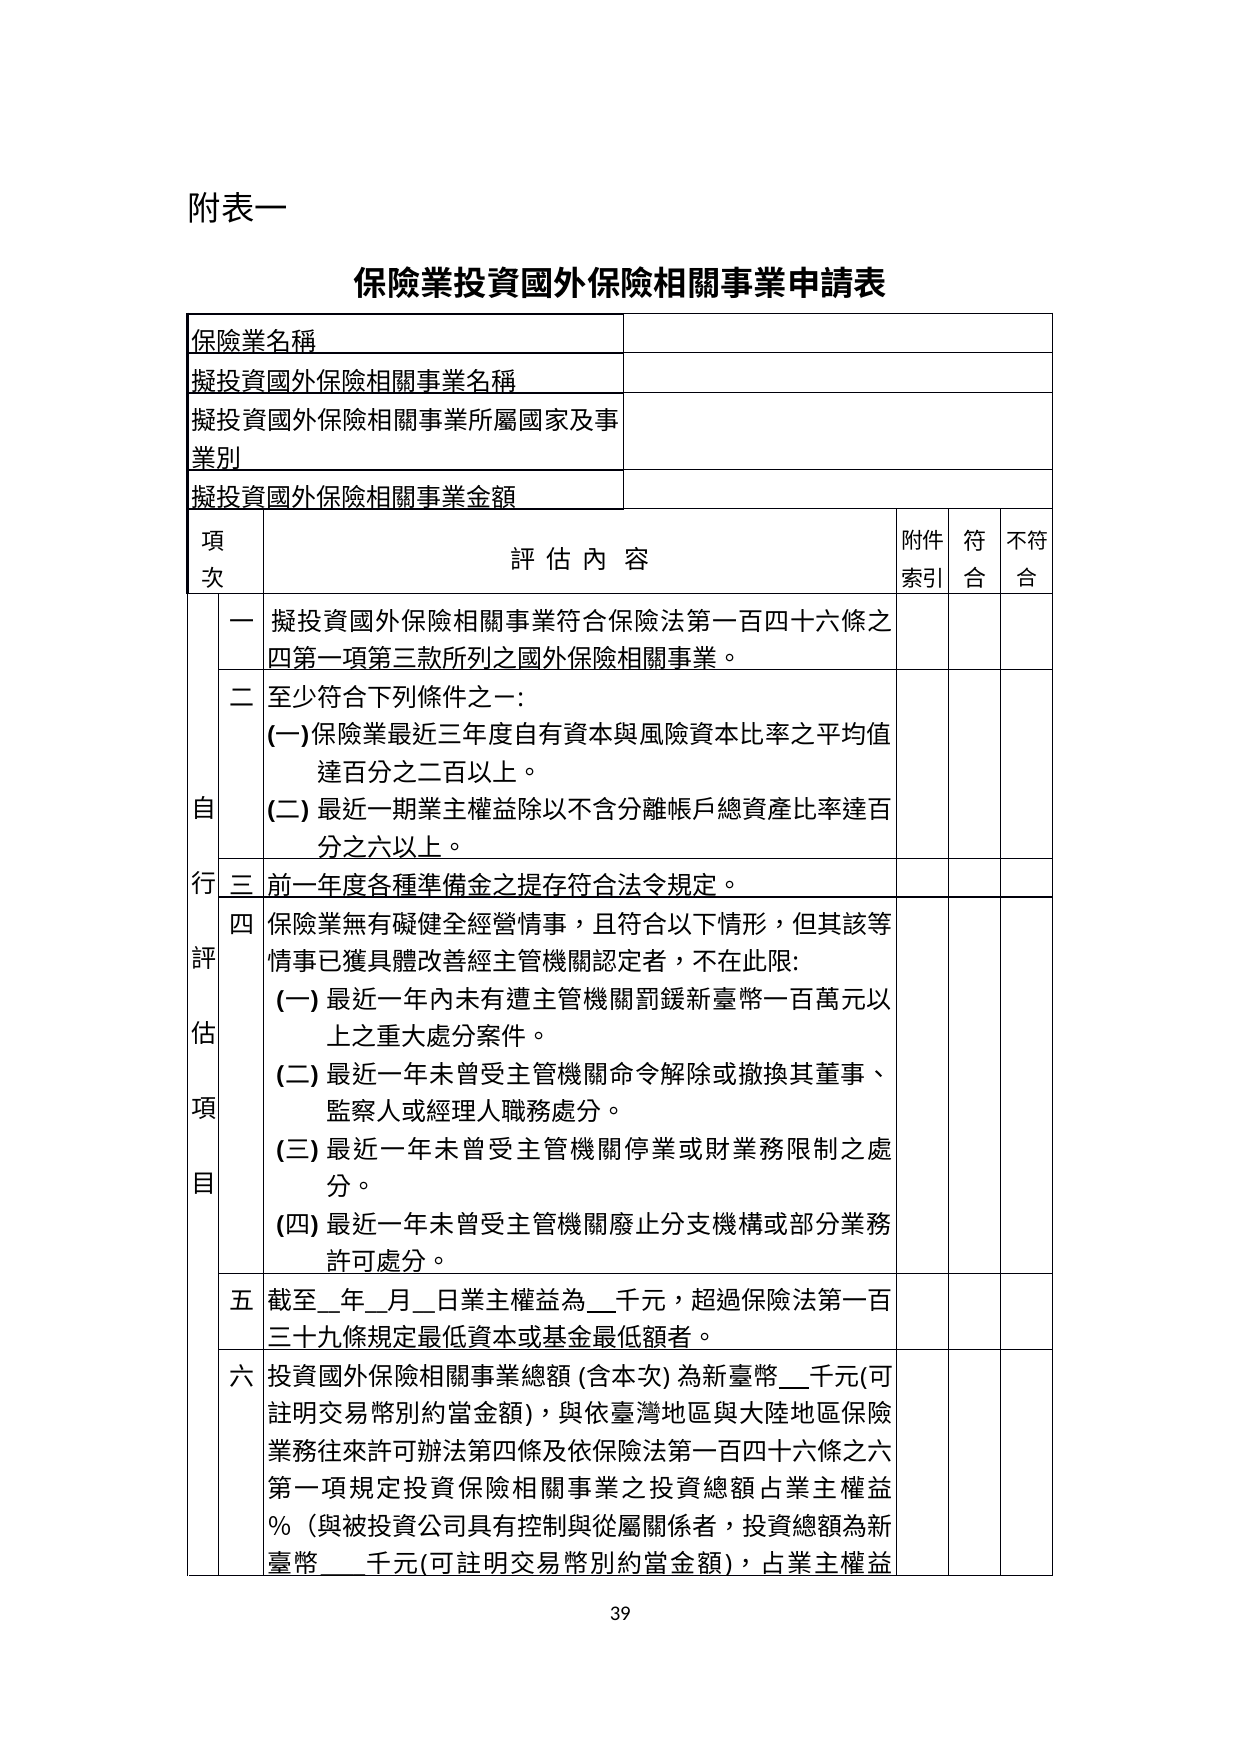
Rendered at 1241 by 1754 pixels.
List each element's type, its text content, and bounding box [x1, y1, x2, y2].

table_cell 項 次 [189, 510, 263, 593]
table_cell 一 [219, 594, 263, 669]
table_cell 前一年度各種準備金之提存符合法令規定。 [264, 859, 896, 896]
text 保險業投資國外保險相關事業申請表 [187, 237, 1053, 312]
table_cell [1001, 594, 1052, 669]
table_cell [624, 393, 1052, 469]
table_cell [949, 898, 1000, 1272]
table_cell [624, 353, 1052, 392]
table_cell [1001, 859, 1052, 896]
table_cell 符 合 [949, 509, 1000, 593]
table_cell 自 行 評 估 項 目 [188, 594, 218, 1574]
table_cell 六 [219, 1350, 263, 1574]
table_cell 截至__年__月__日業主權益為 千元，超過保險法第一百三十九條規定最低資本或基金最低額者。 [264, 1274, 896, 1348]
table_cell 附件 索引 [897, 509, 948, 593]
table_cell [897, 670, 948, 858]
table_cell 至少符合下列條件之ㄧ: 保險業最近三年度自有資本與風險資本比率之平均值達百分之二百以上。 最近一期業主權益除以不含分離帳戶總資產比率達百分之六以上。 [264, 670, 896, 858]
table_cell [1001, 670, 1052, 858]
table_cell [624, 470, 1052, 508]
table_cell 保險業無有礙健全經營情事，且符合以下情形，但其該等情事已獲具體改善經主管機關認定者，不在此限: 最近一年內未有遭主管機關罰鍰新臺幣一百萬元以上之重大處分案件。 最近一年未曾受主管機關命令解除或撤換其董事、監察人或經理人職務處分。 最近一年未曾受主管機關停業或財業務限制之處分。 最近一年未曾受主管機關廢止分支機構或部分業務許可處分。 [264, 898, 896, 1272]
table_cell [897, 898, 948, 1272]
table_cell 擬投資國外保險相關事業符合保險法第一百四十六條之四第一項第三款所列之國外保險相關事業。 [264, 594, 896, 669]
table_cell [1001, 1350, 1052, 1574]
table_cell 五 [219, 1274, 263, 1348]
table_cell [897, 859, 948, 896]
table_cell [897, 1350, 948, 1574]
table_cell 擬投資國外保險相關事業金額 [189, 471, 623, 508]
table_cell [949, 859, 1000, 896]
table_cell [897, 1274, 948, 1348]
table_header 保險業名稱 [189, 315, 623, 352]
table_cell [949, 1274, 1000, 1348]
text 附表一 [187, 162, 1053, 237]
table_cell [949, 1350, 1000, 1574]
table_cell 擬投資國外保險相關事業所屬國家及事業別 [189, 394, 623, 469]
table_cell [949, 594, 1000, 669]
table_cell 擬投資國外保險相關事業名稱 [189, 354, 623, 392]
table_cell 評 估 內 容 [264, 509, 896, 593]
table_header [624, 314, 1052, 352]
table_cell 不符 合 [1001, 509, 1052, 593]
table_cell [949, 670, 1000, 858]
table_cell 二 [219, 670, 263, 858]
table_cell [897, 594, 948, 669]
table_cell 三 [219, 859, 263, 896]
table_cell 投資國外保險相關事業總額 (含本次) 為新臺幣 千元(可註明交易幣別約當金額)，與依臺灣地區與大陸地區保險業務往來許可辦法第四條及依保險法第一百四十六條之六第一項規定投資保險相關事業之投資總額占業主權益 ％（與被投資公司具有控制與從屬關係者，投資總額為新臺幣____千元(可註明交易幣別約當金額)，占業主權益 [264, 1350, 896, 1574]
table_cell [1001, 898, 1052, 1272]
table_cell [1001, 1274, 1052, 1348]
table_cell 四 [219, 898, 263, 1272]
